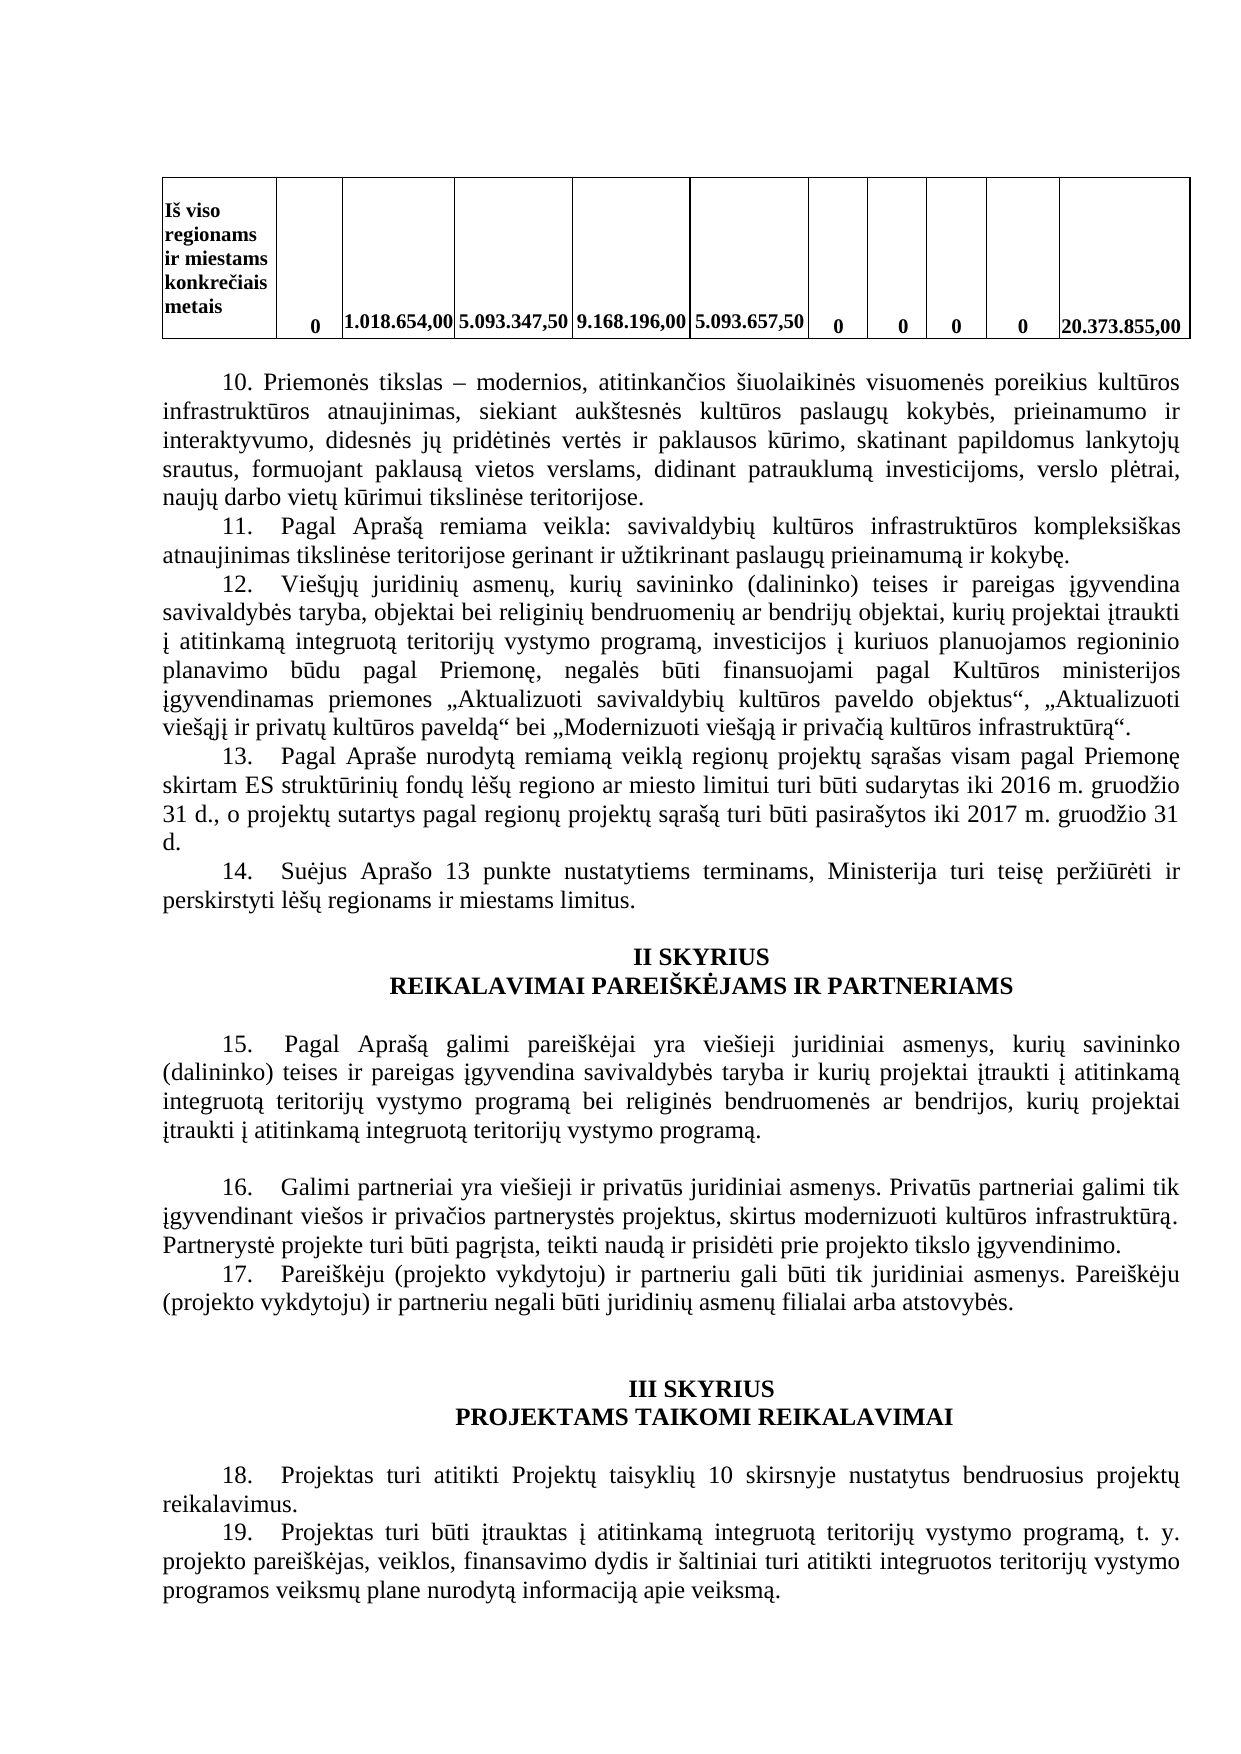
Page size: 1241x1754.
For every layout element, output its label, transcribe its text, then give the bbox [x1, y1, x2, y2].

text 19. Projektas turi būti įtrauktas į atitinkamą integruotą teritorijų vystymo programą, t. y. projekto pareiškėjas, veiklos, finansavimo dydis ir šaltiniai turi atitikti integruotos teritorijų vystymo programos veiksmų plane nurodytą informaciją apie veiksmą. [162, 1517, 1181, 1604]
table_cell 0 [868, 178, 926, 338]
table_cell 5.093.347,50 [455, 178, 572, 338]
text II SKYRIUS [162, 942, 1181, 971]
table_cell 0 [809, 178, 867, 338]
text 17. Pareiškėju (projekto vykdytoju) ir partneriu gali būti tik juridiniai asmenys. Pareiškėju (projekto vykdytoju) ir partneriu negali būti juridinių asmenų filialai arba atstovybės. [162, 1259, 1181, 1316]
table_cell 20.373.855,00 [1060, 178, 1189, 338]
text PROJEKTAMS TAIKOMI REIKALAVIMAI [162, 1402, 1181, 1431]
table_cell 9.168.196,00 [573, 178, 689, 338]
text 15. Pagal Aprašą galimi pareiškėjai yra viešieji juridiniai asmenys, kurių savininko (dalininko) teises ir pareigas įgyvendina savivaldybės taryba ir kurių projektai įtraukti į atitinkamą integruotą teritorijų vystymo programą bei religinės bendruomenės ar bendrijos, kurių projektai įtraukti į atitinkamą integruotą teritorijų vystymo programą. [162, 1029, 1181, 1144]
text 10. Priemonės tikslas – modernios, atitinkančios šiuolaikinės visuomenės poreikius kultūros infrastruktūros atnaujinimas, siekiant aukštesnės kultūros paslaugų kokybės, prieinamumo ir interaktyvumo, didesnės jų pridėtinės vertės ir paklausos kūrimo, skatinant papildomus lankytojų srautus, formuojant paklausą vietos verslams, didinant patrauklumą investicijoms, verslo plėtrai, naujų darbo vietų kūrimui tikslinėse teritorijose. [162, 367, 1181, 511]
table_cell 0 [927, 178, 986, 338]
text III SKYRIUS [162, 1374, 1181, 1402]
text 18. Projektas turi atitikti Projektų taisyklių 10 skirsnyje nustatytus bendruosius projektų reikalavimus. [162, 1460, 1181, 1517]
table_cell 0 [987, 178, 1059, 338]
table_cell 0 [277, 178, 342, 338]
text 14. Suėjus Aprašo 13 punkte nustatytiems terminams, Ministerija turi teisę peržiūrėti ir perskirstyti lėšų regionams ir miestams limitus. [162, 856, 1181, 914]
table_cell Iš viso regionams ir miestams konkrečiais metais [163, 178, 276, 338]
text REIKALAVIMAI PAREIŠKĖJAMS IR PARTNERIAMS [162, 971, 1181, 1000]
text 13. Pagal Apraše nurodytą remiamą veiklą regionų projektų sąrašas visam pagal Priemonę skirtam ES struktūrinių fondų lėšų regiono ar miesto limitui turi būti sudarytas iki 2016 m. gruodžio 31 d., o projektų sutartys pagal regionų projektų sąrašą turi būti pasirašytos iki 2017 m. gruodžio 31 d. [162, 741, 1181, 856]
table_cell 5.093.657,50 [691, 178, 808, 338]
text 12. Viešųjų juridinių asmenų, kurių savininko (dalininko) teises ir pareigas įgyvendina savivaldybės taryba, objektai bei religinių bendruomenių ar bendrijų objektai, kurių projektai įtraukti į atitinkamą integruotą teritorijų vystymo programą, investicijos į kuriuos planuojamos regioninio planavimo būdu pagal Priemonę, negalės būti finansuojami pagal Kultūros ministerijos įgyvendinamas priemones „Aktualizuoti savivaldybių kultūros paveldo objektus“, „Aktualizuoti viešąjį ir privatų kultūros paveldą“ bei „Modernizuoti viešąją ir privačią kultūros infrastruktūrą“. [162, 569, 1181, 741]
text 11. Pagal Aprašą remiama veikla: savivaldybių kultūros infrastruktūros kompleksiškas atnaujinimas tikslinėse teritorijose gerinant ir užtikrinant paslaugų prieinamumą ir kokybę. [162, 511, 1181, 569]
text 16. Galimi partneriai yra viešieji ir privatūs juridiniai asmenys. Privatūs partneriai galimi tik įgyvendinant viešos ir privačios partnerystės projektus, skirtus modernizuoti kultūros infrastruktūrą. Partnerystė projekte turi būti pagrįsta, teikti naudą ir prisidėti prie projekto tikslo įgyvendinimo. [162, 1172, 1181, 1259]
table_cell 1.018.654,00 [343, 178, 454, 338]
